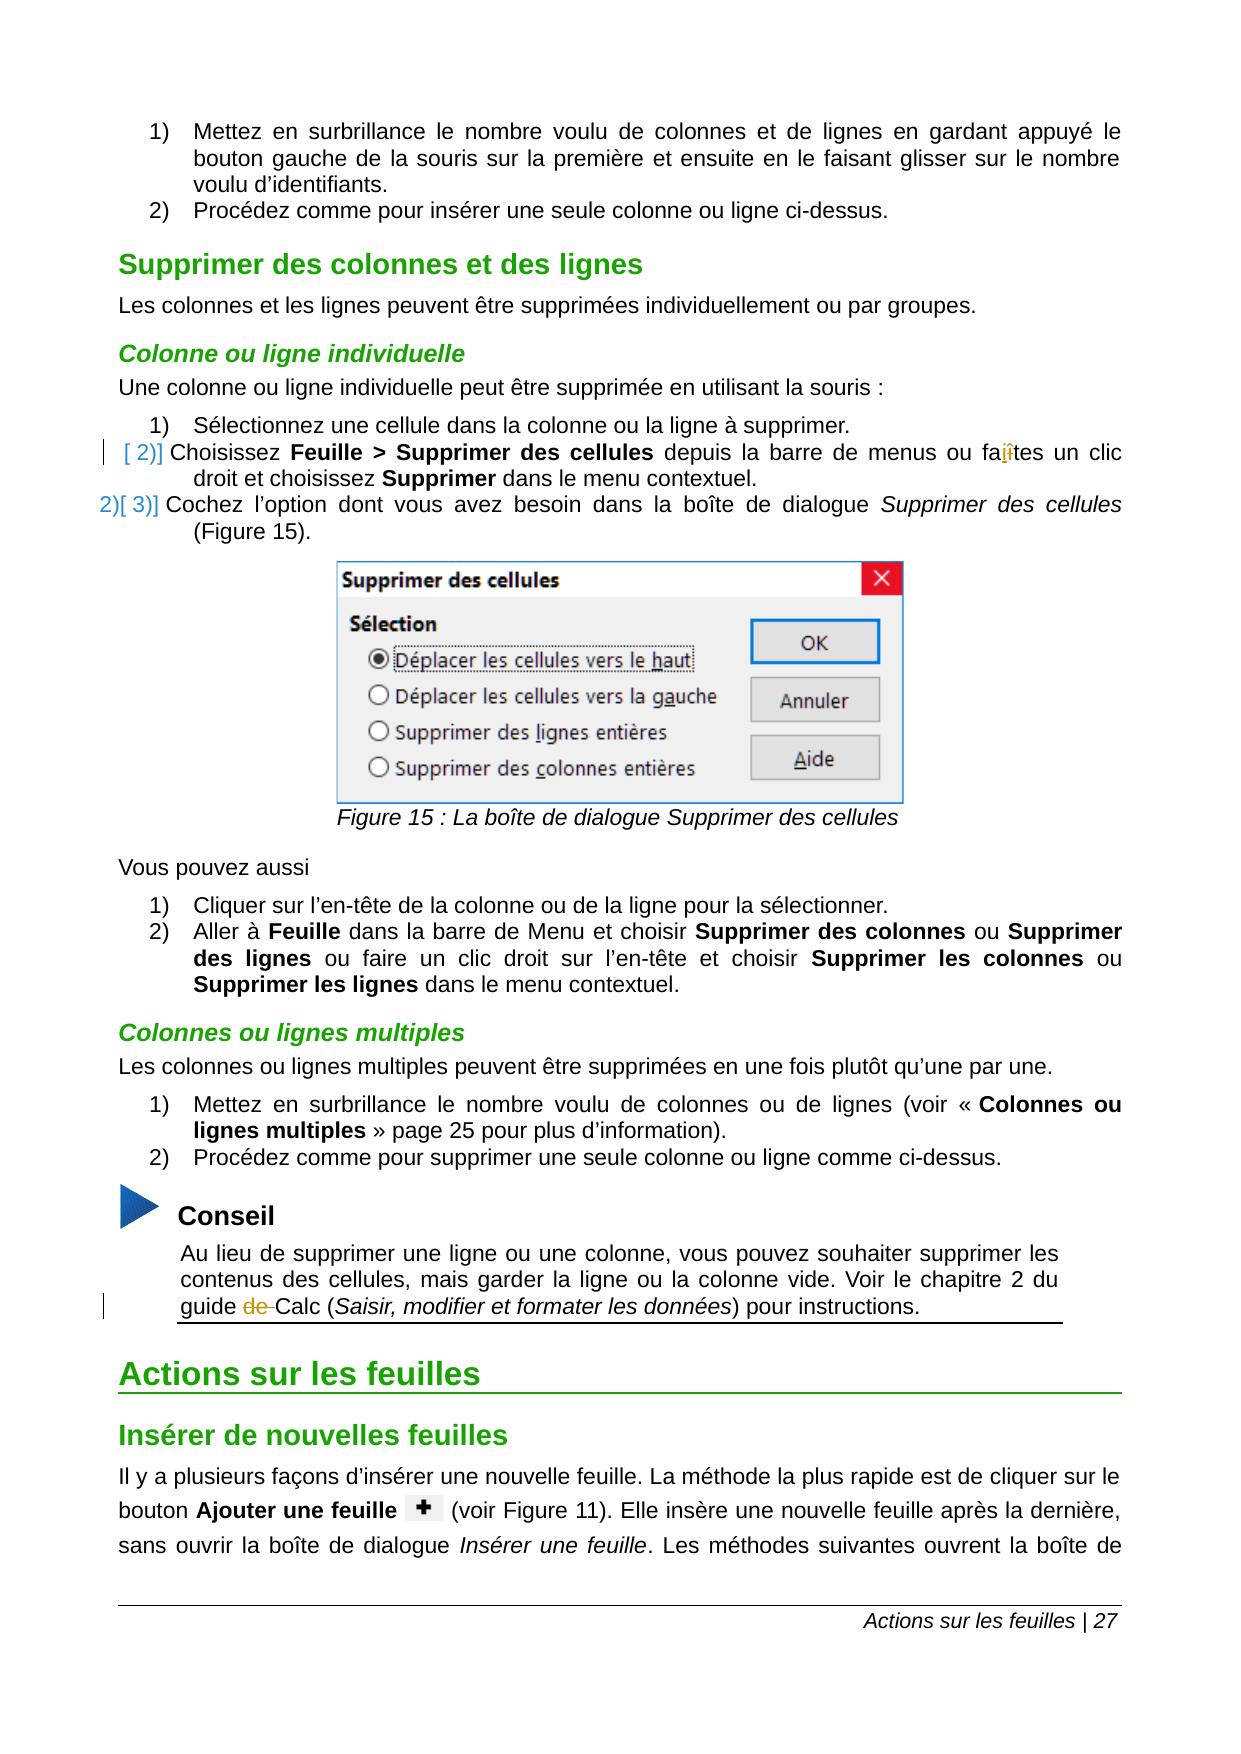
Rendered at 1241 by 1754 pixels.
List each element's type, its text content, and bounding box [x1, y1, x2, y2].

list Sélectionnez une cellule dans la colonne ou la ligne à supprimer. [169, 412, 1122, 439]
list Cliquer sur l’en-tête de la colonne ou de la ligne pour la sélectionner. [169, 892, 1122, 918]
list Choisissez Feuille > Supprimer des cellules depuis la barre de menus ou faites un clic droit et choisissez Supprimer dans le menu contextuel. [169, 439, 1122, 491]
text Au lieu de supprimer une ligne ou une colonne, vous pouvez souhaiter supprimer les contenus des cellules, mais garder la ligne ou la colonne vide. Voir le chapitre 2 du guide Calc (Saisir, modifier et formater les données) pour instructions. [177, 1237, 1063, 1322]
picture [336, 561, 904, 804]
list Procédez comme pour supprimer une seule colonne ou ligne comme ci-dessus. [169, 1143, 1122, 1170]
subtitle Conseil [118, 1182, 1122, 1231]
text Les colonnes et les lignes peuvent être supprimées individuellement ou par groupes. [118, 292, 1122, 319]
subtitle Colonnes ou lignes multiples [118, 1018, 1122, 1047]
list Aller à Feuille dans la barre de Menu et choisir Supprimer des colonnes ou Supprimer des lignes ou faire un clic droit sur l’en-tête et choisir Supprimer les colonnes ou Supprimer les lignes dans le menu contextuel. [169, 918, 1122, 997]
text Il y a plusieurs façons d’insérer une nouvelle feuille. La méthode la plus rapide est de cliquer sur le bouton Ajouter une feuille (voir Figure 11). Elle insère une nouvelle feuille après la dernière, sans ouvrir la boîte de dialogue Insérer une feuille. Les méthodes suivantes ouvrent la boîte de [118, 1463, 1122, 1558]
text Les colonnes ou lignes multiples peuvent être supprimées en une fois plutôt qu’une par une. [118, 1053, 1122, 1079]
list Mettez en surbrillance le nombre voulu de colonnes ou de lignes (voir « Colonnes ou lignes multiples » page 25 pour plus d’information). [169, 1091, 1122, 1143]
subtitle Colonne ou ligne individuelle [118, 339, 1122, 368]
subtitle Actions sur les feuilles [118, 1354, 1122, 1392]
text Vous pouvez aussi [118, 854, 1122, 880]
text Une colonne ou ligne individuelle peut être supprimée en utilisant la souris : [118, 374, 1122, 401]
subtitle Supprimer des colonnes et des lignes [118, 247, 1122, 281]
picture [404, 1495, 444, 1521]
subtitle Insérer de nouvelles feuilles [118, 1418, 1122, 1451]
list Procédez comme pour insérer une seule colonne ou ligne ci-dessus. [169, 197, 1122, 223]
list Mettez en surbrillance le nombre voulu de colonnes et de lignes en gardant appuyé le bouton gauche de la souris sur la première et ensuite en le faisant glisser sur le nombre voulu d’identifiants. [169, 118, 1122, 197]
text Figure 15 : La boîte de dialogue Supprimer des cellules [337, 804, 904, 830]
list Cochez l’option dont vous avez besoin dans la boîte de dialogue Supprimer des cellules (Figure 15). [165, 491, 1122, 544]
